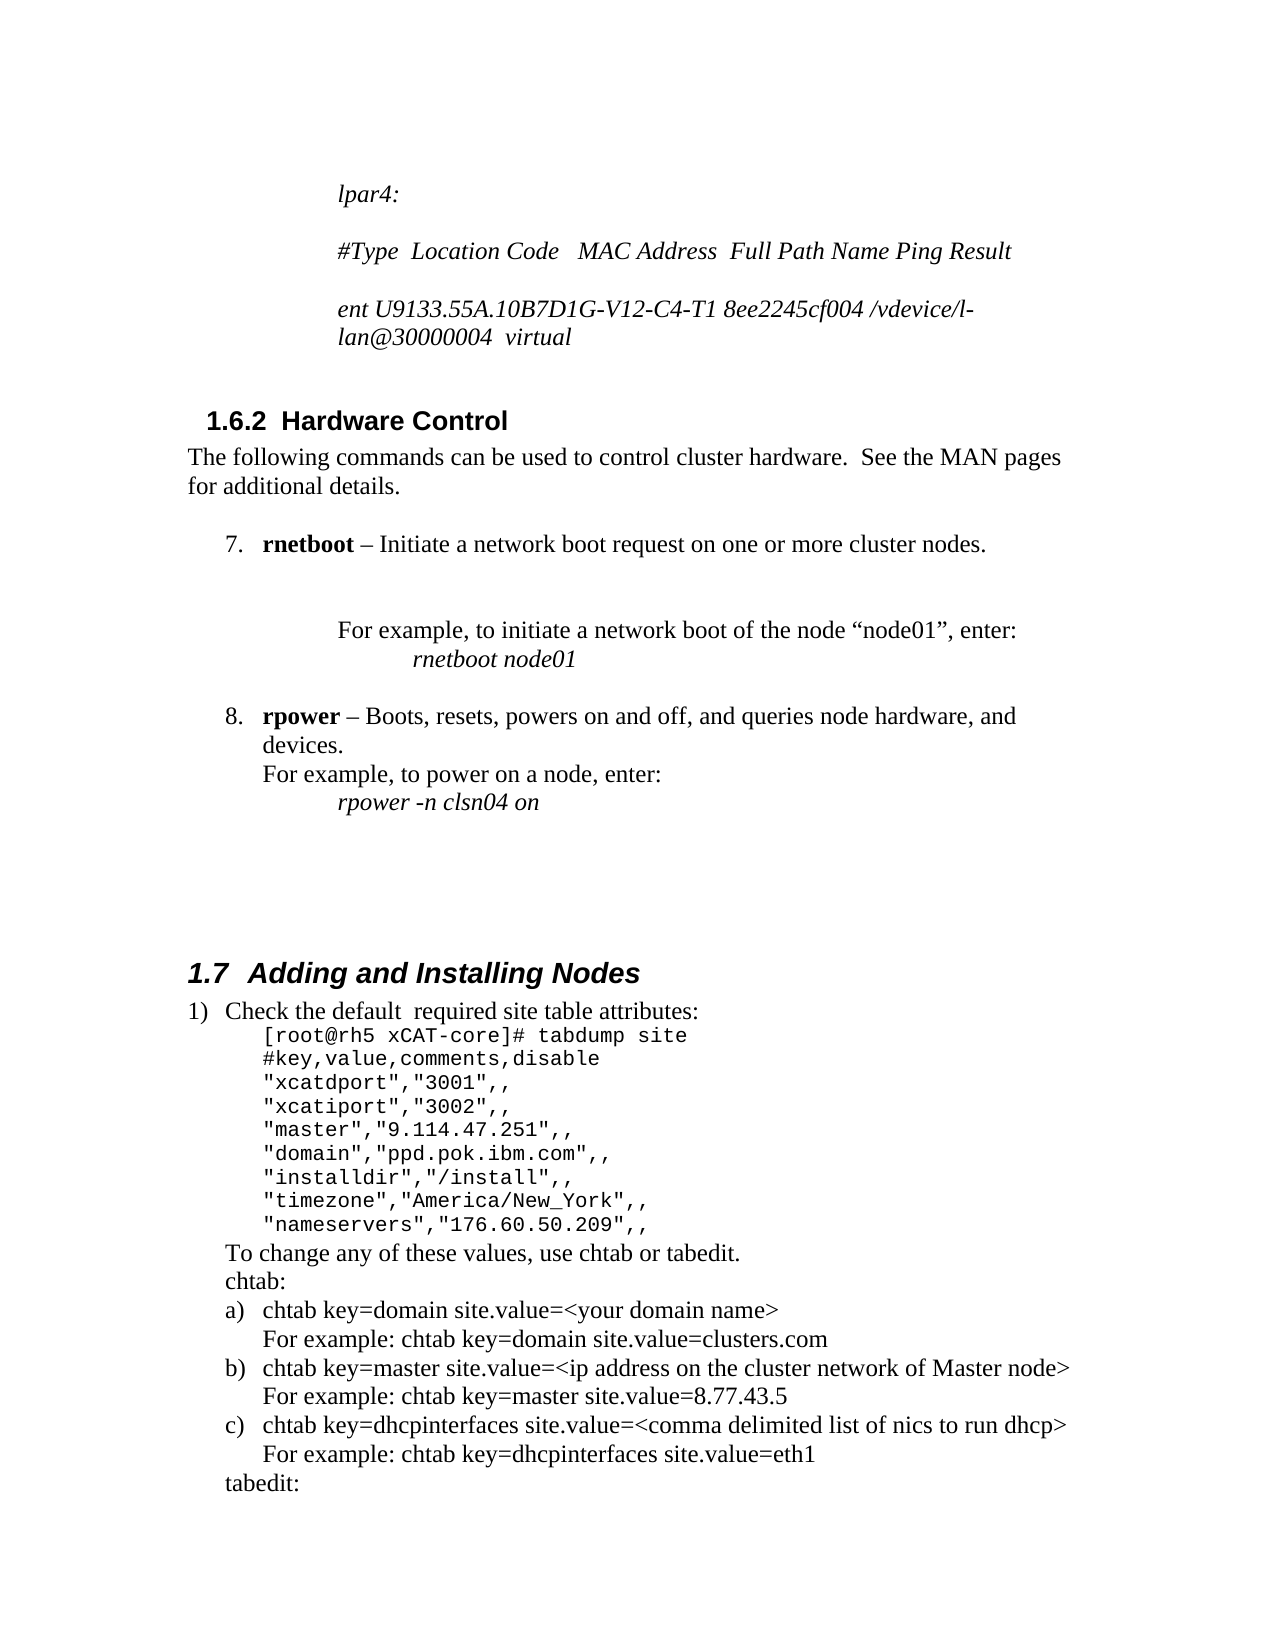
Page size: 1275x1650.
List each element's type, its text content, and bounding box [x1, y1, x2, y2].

text lpar4: [337, 179, 1087, 207]
list To change any of these values, use chtab or tabedit. [225, 1238, 1087, 1266]
list #key,value,comments,disable [262, 1048, 1087, 1072]
list For example: chtab key=dhcpinterfaces site.value=eth1 [262, 1439, 1087, 1468]
text The following commands can be used to control cluster hardware. See the MAN pages for additional details. [187, 442, 1087, 500]
subtitle Hardware Control [206, 405, 1087, 436]
list For example: chtab key=master site.value=8.77.43.5 [262, 1381, 1087, 1410]
list "master","9.114.47.251",, [262, 1119, 1087, 1143]
list Check the default required site table attributes: [187, 996, 1087, 1025]
list For example: chtab key=domain site.value=clusters.com [262, 1324, 1087, 1353]
text For example, to power on a node, enter: [262, 759, 1087, 787]
text rpower -n clsn04 on [262, 787, 1087, 816]
list rpower – Boots, resets, powers on and off, and queries node hardware, and devices. [225, 701, 1087, 759]
list "nameservers","176.60.50.209",, [262, 1214, 1087, 1238]
list chtab: [225, 1266, 1087, 1295]
list "timezone","America/New_York",, [262, 1190, 1087, 1214]
list rnetboot – Initiate a network boot request on one or more cluster nodes. [225, 529, 1087, 557]
list For example, to initiate a network boot of the node “node01”, enter: [300, 615, 1087, 644]
list chtab key=master site.value=<ip address on the cluster network of Master node> [225, 1353, 1087, 1381]
subtitle Adding and Installing Nodes [187, 956, 1087, 990]
list rnetboot node01 [300, 644, 1087, 672]
text ent U9133.55A.10B7D1G-V12-C4-T1 8ee2245cf004 /vdevice/l-lan@30000004 virtual [337, 294, 1087, 351]
list "installdir","/install",, [262, 1167, 1087, 1190]
list chtab key=dhcpinterfaces site.value=<comma delimited list of nics to run dhcp> [225, 1410, 1087, 1439]
list [root@rh5 xCAT-core]# tabdump site [262, 1025, 1087, 1048]
text #Type Location Code MAC Address Full Path Name Ping Result [337, 236, 1087, 265]
list tabedit: [225, 1468, 1087, 1496]
list "xcatiport","3002",, [262, 1096, 1087, 1119]
list chtab key=domain site.value=<your domain name> [225, 1295, 1087, 1324]
list "domain","ppd.pok.ibm.com",, [262, 1143, 1087, 1167]
list "xcatdport","3001",, [262, 1072, 1087, 1096]
